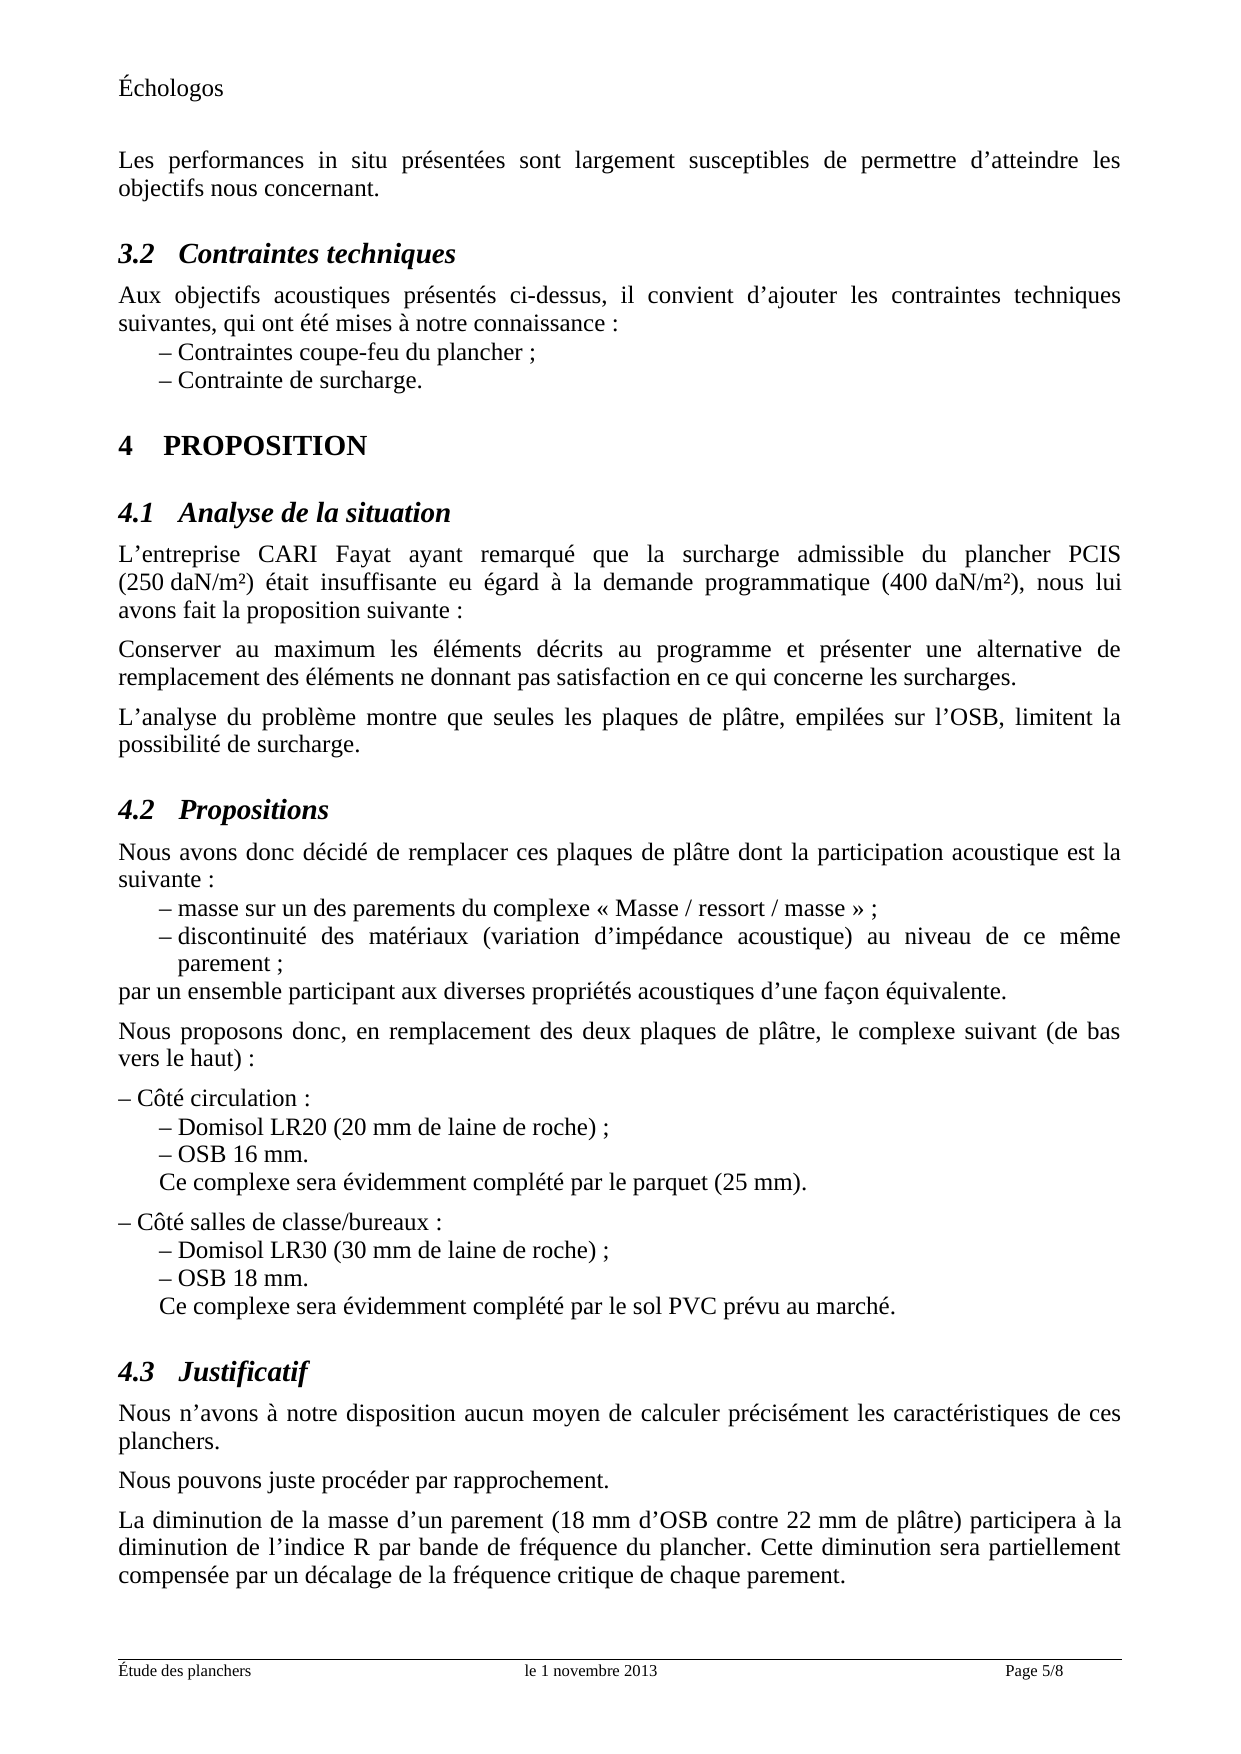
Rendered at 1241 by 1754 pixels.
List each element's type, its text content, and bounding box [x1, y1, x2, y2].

text par un ensemble participant aux diverses propriétés acoustiques d’une façon équivalente. [118, 977, 1122, 1005]
text Les performances in situ présentées sont largement susceptibles de permettre d’atteindre les objectifs nous concernant. [118, 147, 1122, 202]
subtitle Justificatif [118, 1355, 1122, 1387]
text Nous n’avons à notre disposition aucun moyen de calculer précisément les caractéristiques de ces planchers. [118, 1399, 1122, 1454]
text Aux objectifs acoustiques présentés ci-dessus, il convient d’ajouter les contraintes techniques suivantes, qui ont été mises à notre connaissance : [118, 281, 1122, 337]
text – Domisol LR30 (30 mm de laine de roche) ; [159, 1237, 1122, 1264]
text Ce complexe sera évidemment complété par le parquet (25 mm). [159, 1168, 1122, 1196]
subtitle Propositions [118, 793, 1122, 826]
text – Contrainte de surcharge. [159, 366, 1122, 393]
text Conserver au maximum les éléments décrits au programme et présenter une alternative de remplacement des éléments ne donnant pas satisfaction en ce qui concerne les surcharges. [118, 636, 1122, 691]
text L’analyse du problème montre que seules les plaques de plâtre, empilées sur l’OSB, limitent la possibilité de surcharge. [118, 703, 1122, 758]
subtitle Proposition [118, 429, 1122, 461]
text – OSB 18 mm. [159, 1264, 1122, 1292]
text Nous avons donc décidé de remplacer ces plaques de plâtre dont la participation acoustique est la suivante : [118, 838, 1122, 893]
text – Côté circulation : [118, 1084, 1122, 1112]
subtitle Analyse de la situation [118, 497, 1122, 529]
subtitle Contraintes techniques [118, 237, 1122, 270]
text – Contraintes coupe-feu du plancher ; [159, 338, 1122, 366]
text – discontinuité des matériaux (variation d’impédance acoustique) au niveau de ce même parement ; [159, 922, 1122, 977]
text – masse sur un des parements du complexe « Masse / ressort / masse » ; [159, 894, 1122, 922]
text – Côté salles de classe/bureaux : [118, 1208, 1122, 1235]
text La diminution de la masse d’un parement (18 mm d’OSB contre 22 mm de plâtre) participera à la diminution de l’indice R par bande de fréquence du plancher. Cette diminution sera partiellement compensée par un décalage de la fréquence critique de chaque parement. [118, 1506, 1122, 1589]
text L’entreprise CARI Fayat ayant remarqué que la surcharge admissible du plancher PCIS (250 daN/m²) était insuffisante eu égard à la demande programmatique (400 daN/m²), nous lui avons fait la proposition suivante : [118, 541, 1122, 624]
text – Domisol LR20 (20 mm de laine de roche) ; [159, 1113, 1122, 1141]
text Nous pouvons juste procéder par rapprochement. [118, 1466, 1122, 1494]
text – OSB 16 mm. [159, 1141, 1122, 1168]
text Nous proposons donc, en remplacement des deux plaques de plâtre, le complexe suivant (de bas vers le haut) : [118, 1017, 1122, 1072]
text Ce complexe sera évidemment complété par le sol PVC prévu au marché. [159, 1292, 1122, 1320]
